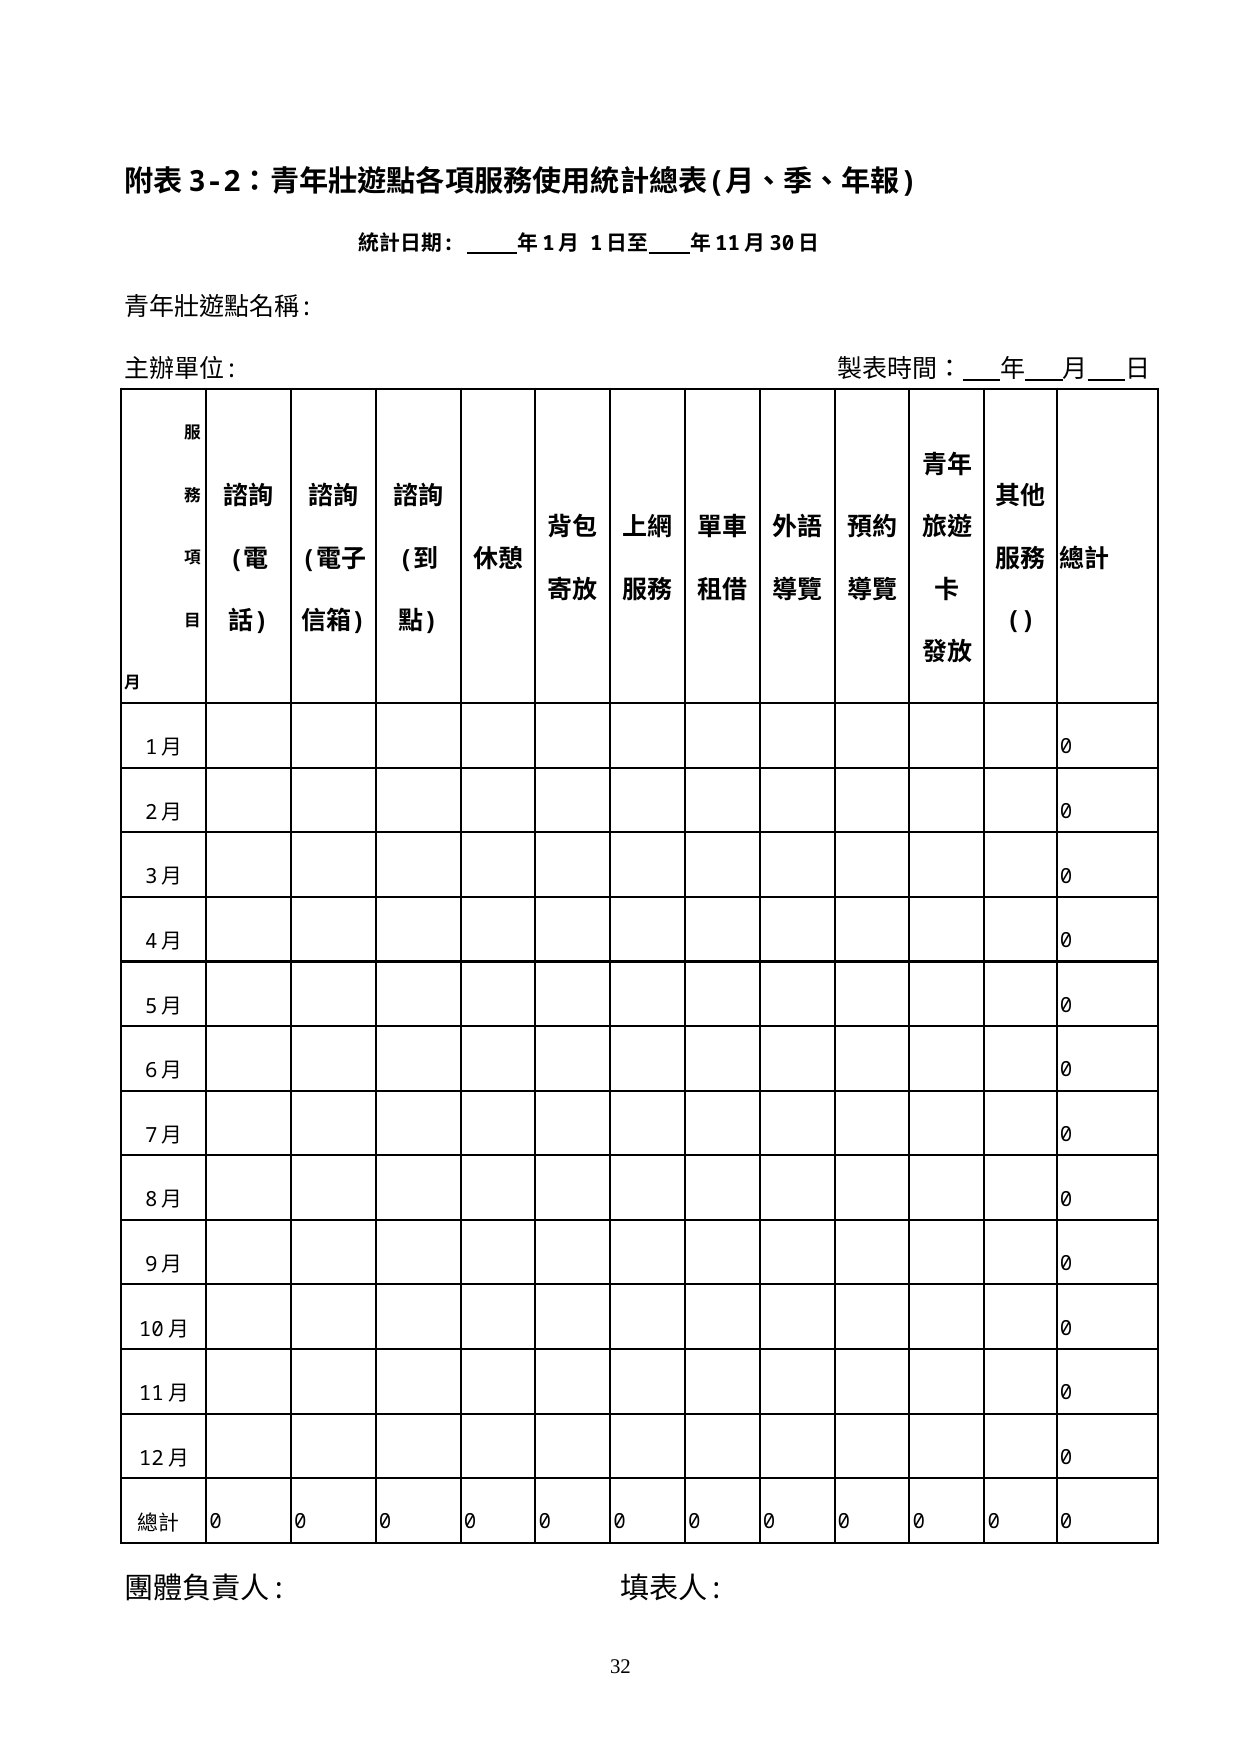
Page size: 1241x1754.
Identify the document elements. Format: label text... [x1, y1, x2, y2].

table_cell [686, 1027, 759, 1089]
table_cell [377, 1221, 460, 1283]
table_cell 上網服務 [611, 390, 684, 702]
table_cell [836, 898, 908, 960]
table_cell 0 [207, 1479, 290, 1542]
table_cell [536, 1350, 609, 1412]
table_cell [836, 1285, 908, 1348]
table_cell [292, 1415, 375, 1477]
table_cell [207, 898, 290, 960]
table_cell [985, 1285, 1056, 1348]
table_cell [836, 833, 908, 896]
table_cell [985, 1092, 1056, 1154]
table_cell [985, 1156, 1056, 1219]
table_cell 團體負責人: 填表人: [121, 1544, 909, 1606]
table_cell 休憩 [462, 390, 534, 702]
table_cell [462, 1285, 534, 1348]
table_cell 青年旅遊卡 發放 [910, 390, 983, 702]
table_cell 背包寄放 [536, 390, 609, 702]
table_cell [462, 1221, 534, 1283]
table_cell 總計 [1058, 390, 1157, 702]
table_cell 0 [1058, 1027, 1157, 1089]
table_cell [686, 769, 759, 831]
table_cell [985, 704, 1056, 767]
table_cell 0 [985, 1479, 1056, 1542]
table_cell [377, 1415, 460, 1477]
table_cell [686, 898, 759, 960]
table_cell [536, 898, 609, 960]
table_cell 統計日期: 年1月 1日至 年11月30日 [121, 200, 1057, 262]
table_cell 5月 [122, 963, 205, 1025]
table_cell [910, 1221, 983, 1283]
table_cell [377, 898, 460, 960]
table_cell 0 [1058, 1221, 1157, 1283]
table_cell [761, 1285, 834, 1348]
table_cell [761, 963, 834, 1025]
table_cell [536, 963, 609, 1025]
table_cell [836, 1350, 908, 1412]
table_cell 單車租借 [686, 390, 759, 702]
table_cell [910, 1156, 983, 1219]
table_cell [611, 1156, 684, 1219]
table_cell 0 [686, 1479, 759, 1542]
table_cell [761, 898, 834, 960]
table_cell [377, 1350, 460, 1412]
table_cell [462, 963, 534, 1025]
table_cell [761, 1415, 834, 1477]
table_cell 0 [1058, 704, 1157, 767]
table_cell [611, 963, 684, 1025]
table_cell [207, 1092, 290, 1154]
table_cell 0 [1058, 833, 1157, 896]
table_cell 0 [462, 1479, 534, 1542]
table_cell [611, 898, 684, 960]
table_cell [910, 1415, 983, 1477]
table_cell [292, 704, 375, 767]
table_cell 0 [536, 1479, 609, 1542]
table_cell [611, 769, 684, 831]
table_cell [462, 898, 534, 960]
table_cell [292, 898, 375, 960]
table_cell [377, 1092, 460, 1154]
table_cell [686, 833, 759, 896]
table_cell [536, 1285, 609, 1348]
table_cell 諮詢 (電子信箱) [292, 390, 375, 702]
table_cell [536, 704, 609, 767]
table_cell 6月 [122, 1027, 205, 1089]
table_cell [836, 1092, 908, 1154]
table_cell 8月 [122, 1156, 205, 1219]
table_cell [686, 704, 759, 767]
table_cell [292, 963, 375, 1025]
table_cell 2月 [122, 769, 205, 831]
table_cell 1月 [122, 704, 205, 767]
table_cell [377, 1156, 460, 1219]
table_cell [377, 963, 460, 1025]
table_cell [985, 1415, 1056, 1477]
table_cell 9月 [122, 1221, 205, 1283]
table_cell [536, 1092, 609, 1154]
table_cell 4月 [122, 898, 205, 960]
table_cell [760, 325, 834, 387]
table_cell 0 [836, 1479, 908, 1542]
table_cell [836, 704, 908, 767]
table_cell [611, 704, 684, 767]
table_cell [836, 1221, 908, 1283]
table_cell 0 [1058, 1479, 1157, 1542]
table_cell [761, 1350, 834, 1412]
table_cell [985, 833, 1056, 896]
table_cell [462, 704, 534, 767]
table_cell [536, 1415, 609, 1477]
table_cell [292, 1092, 375, 1154]
table_cell [1057, 1544, 1158, 1606]
table_cell [207, 1285, 290, 1348]
table_cell 0 [1058, 898, 1157, 960]
table_cell [910, 1285, 983, 1348]
table_cell [462, 1156, 534, 1219]
table_cell 3月 [122, 833, 205, 896]
table_cell [207, 1027, 290, 1089]
table_cell [611, 1350, 684, 1412]
table_cell [462, 1027, 534, 1089]
table_cell [910, 833, 983, 896]
table_cell [686, 1415, 759, 1477]
table_cell [292, 1285, 375, 1348]
table_cell [836, 963, 908, 1025]
table_cell [910, 963, 983, 1025]
table_cell [462, 833, 534, 896]
table_cell 11月 [122, 1350, 205, 1412]
table_cell [207, 963, 290, 1025]
table_cell 7月 [122, 1092, 205, 1154]
table_cell [761, 833, 834, 896]
table_cell [536, 1156, 609, 1219]
table_cell [686, 1092, 759, 1154]
table_cell [910, 898, 983, 960]
table_cell [207, 704, 290, 767]
table_cell [611, 1221, 684, 1283]
table_cell [377, 1285, 460, 1348]
table_cell 服 務 項 目 月 [122, 390, 205, 702]
table_cell 0 [1058, 963, 1157, 1025]
table_cell 總計 [122, 1479, 205, 1542]
table_cell 預約導覽 [836, 390, 908, 702]
table_cell [761, 704, 834, 767]
table_cell [761, 1156, 834, 1219]
table_cell [761, 769, 834, 831]
table_cell [910, 769, 983, 831]
table_cell [536, 833, 609, 896]
table_cell [611, 1285, 684, 1348]
table_cell [377, 833, 460, 896]
table_cell [761, 1092, 834, 1154]
table_cell 0 [1058, 1092, 1157, 1154]
table_cell [292, 1156, 375, 1219]
table_cell [686, 1350, 759, 1412]
table_cell [207, 1415, 290, 1477]
table_cell [836, 769, 908, 831]
table_cell [536, 1027, 609, 1089]
table_cell [207, 1350, 290, 1412]
table_cell [909, 1544, 984, 1606]
table_cell 0 [1058, 769, 1157, 831]
table_cell 主辦單位: [121, 325, 685, 387]
table_header 附表3-2：青年壯遊點各項服務使用統計總表(月、季、年報) [121, 138, 1057, 200]
table_cell [611, 1027, 684, 1089]
table_cell [462, 1415, 534, 1477]
table_cell [985, 1350, 1056, 1412]
table_cell 0 [1058, 1156, 1157, 1219]
table_cell [985, 1027, 1056, 1089]
table_cell [536, 1221, 609, 1283]
table_cell [985, 769, 1056, 831]
table_cell [910, 704, 983, 767]
table_cell [207, 833, 290, 896]
table_cell 0 [1058, 1350, 1157, 1412]
table_cell [207, 1221, 290, 1283]
table_cell [686, 963, 759, 1025]
table_cell 0 [377, 1479, 460, 1542]
table_cell [985, 963, 1056, 1025]
table_cell [611, 833, 684, 896]
table_cell [611, 1092, 684, 1154]
table_cell 0 [1058, 1415, 1157, 1477]
table_cell [761, 1027, 834, 1089]
table_cell [985, 898, 1056, 960]
table_cell [686, 1285, 759, 1348]
table_cell [462, 1350, 534, 1412]
table_cell [207, 1156, 290, 1219]
table_cell 諮詢 (電話) [207, 390, 290, 702]
table_cell 0 [761, 1479, 834, 1542]
table_cell [1057, 200, 1158, 262]
table_cell 12月 [122, 1415, 205, 1477]
table_cell 0 [611, 1479, 684, 1542]
table_cell [292, 1221, 375, 1283]
table_cell [984, 1544, 1057, 1606]
table_cell 青年壯遊點名稱: [121, 263, 1158, 325]
table_cell [686, 1156, 759, 1219]
table_cell 0 [910, 1479, 983, 1542]
table_cell [462, 769, 534, 831]
table_cell [377, 1027, 460, 1089]
table_cell [761, 1221, 834, 1283]
table_cell 諮詢(到點) [377, 390, 460, 702]
table_cell [910, 1027, 983, 1089]
table_cell 外語導覽 [761, 390, 834, 702]
table_cell [207, 769, 290, 831]
table_cell [292, 833, 375, 896]
table_cell [686, 1221, 759, 1283]
table_cell [910, 1350, 983, 1412]
table_cell [836, 1156, 908, 1219]
table_cell [985, 1221, 1056, 1283]
table_cell 其他服務 () [985, 390, 1056, 702]
table_cell 製表時間： 年 月 日 [835, 325, 1158, 387]
table_cell [292, 769, 375, 831]
table_cell [836, 1027, 908, 1089]
table_cell [292, 1027, 375, 1089]
table_cell [910, 1092, 983, 1154]
table_header [1057, 138, 1158, 200]
table_cell [611, 1415, 684, 1477]
table_cell [685, 325, 760, 387]
table_cell [377, 769, 460, 831]
table_cell 10月 [122, 1285, 205, 1348]
table_cell [462, 1092, 534, 1154]
table_cell 0 [1058, 1285, 1157, 1348]
table_cell 0 [292, 1479, 375, 1542]
table_cell [292, 1350, 375, 1412]
table_cell [536, 769, 609, 831]
table_cell [836, 1415, 908, 1477]
table_cell [377, 704, 460, 767]
